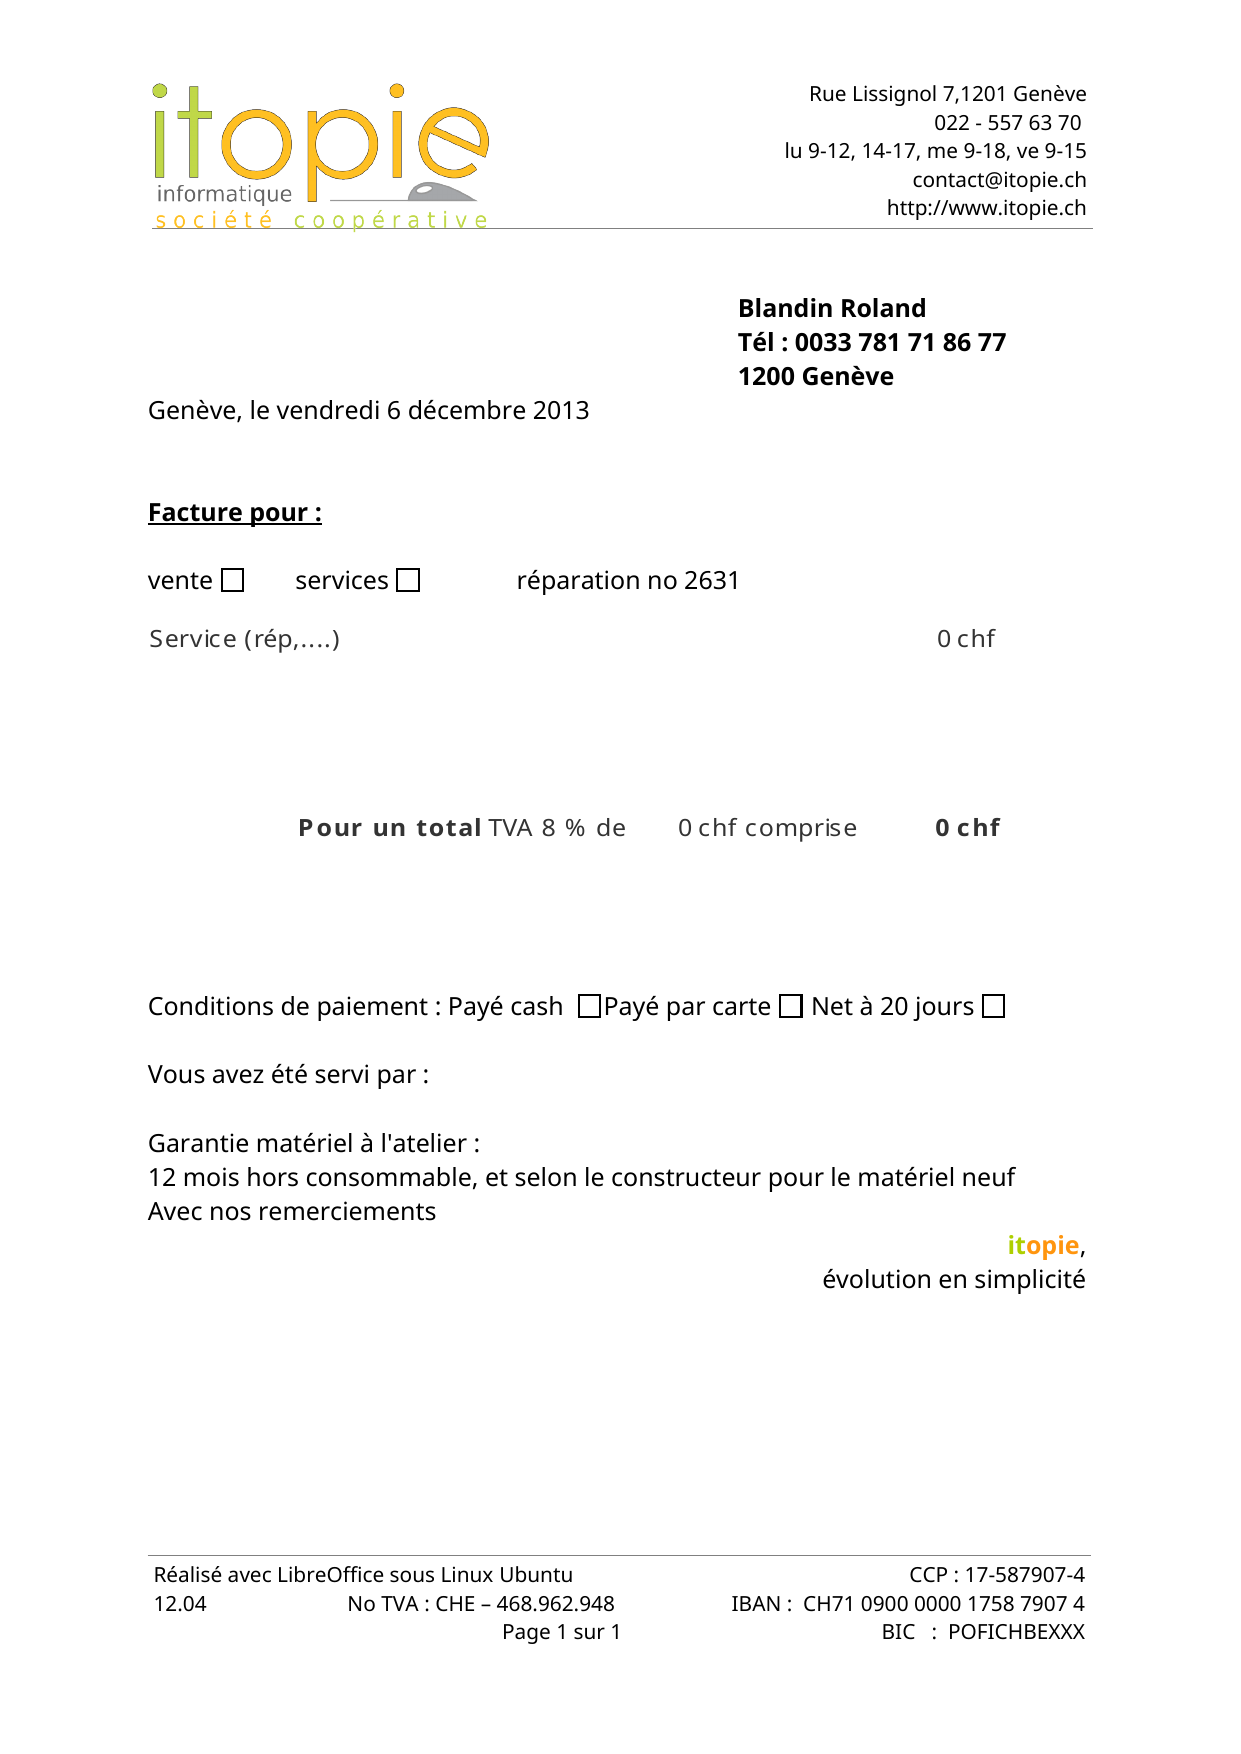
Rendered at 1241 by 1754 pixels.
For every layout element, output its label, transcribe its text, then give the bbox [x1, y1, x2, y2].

text 12 mois hors consommable, et selon le constructeur pour le matériel neuf [148, 1159, 1093, 1193]
text Conditions de paiement : Payé cash Payé par carte Net à 20 jours [148, 989, 1093, 1023]
text Tél : 0033 781 71 86 77 [148, 324, 1093, 358]
text vente services réparation no 2631 [148, 563, 1093, 597]
text Garantie matériel à l'atelier : [148, 1125, 1093, 1159]
text Facture pour : [148, 495, 1093, 529]
text évolution en simplicité [148, 1262, 1093, 1296]
text itopie, [148, 1227, 1093, 1262]
text Blandin Roland [148, 290, 1093, 324]
text Genève, le vendredi 6 décembre 2013 [148, 392, 1093, 427]
picture [138, 72, 500, 244]
text 1200 Genève [148, 358, 1093, 392]
text Avec nos remerciements [148, 1193, 1093, 1227]
text Vous avez été servi par : [148, 1057, 1093, 1091]
